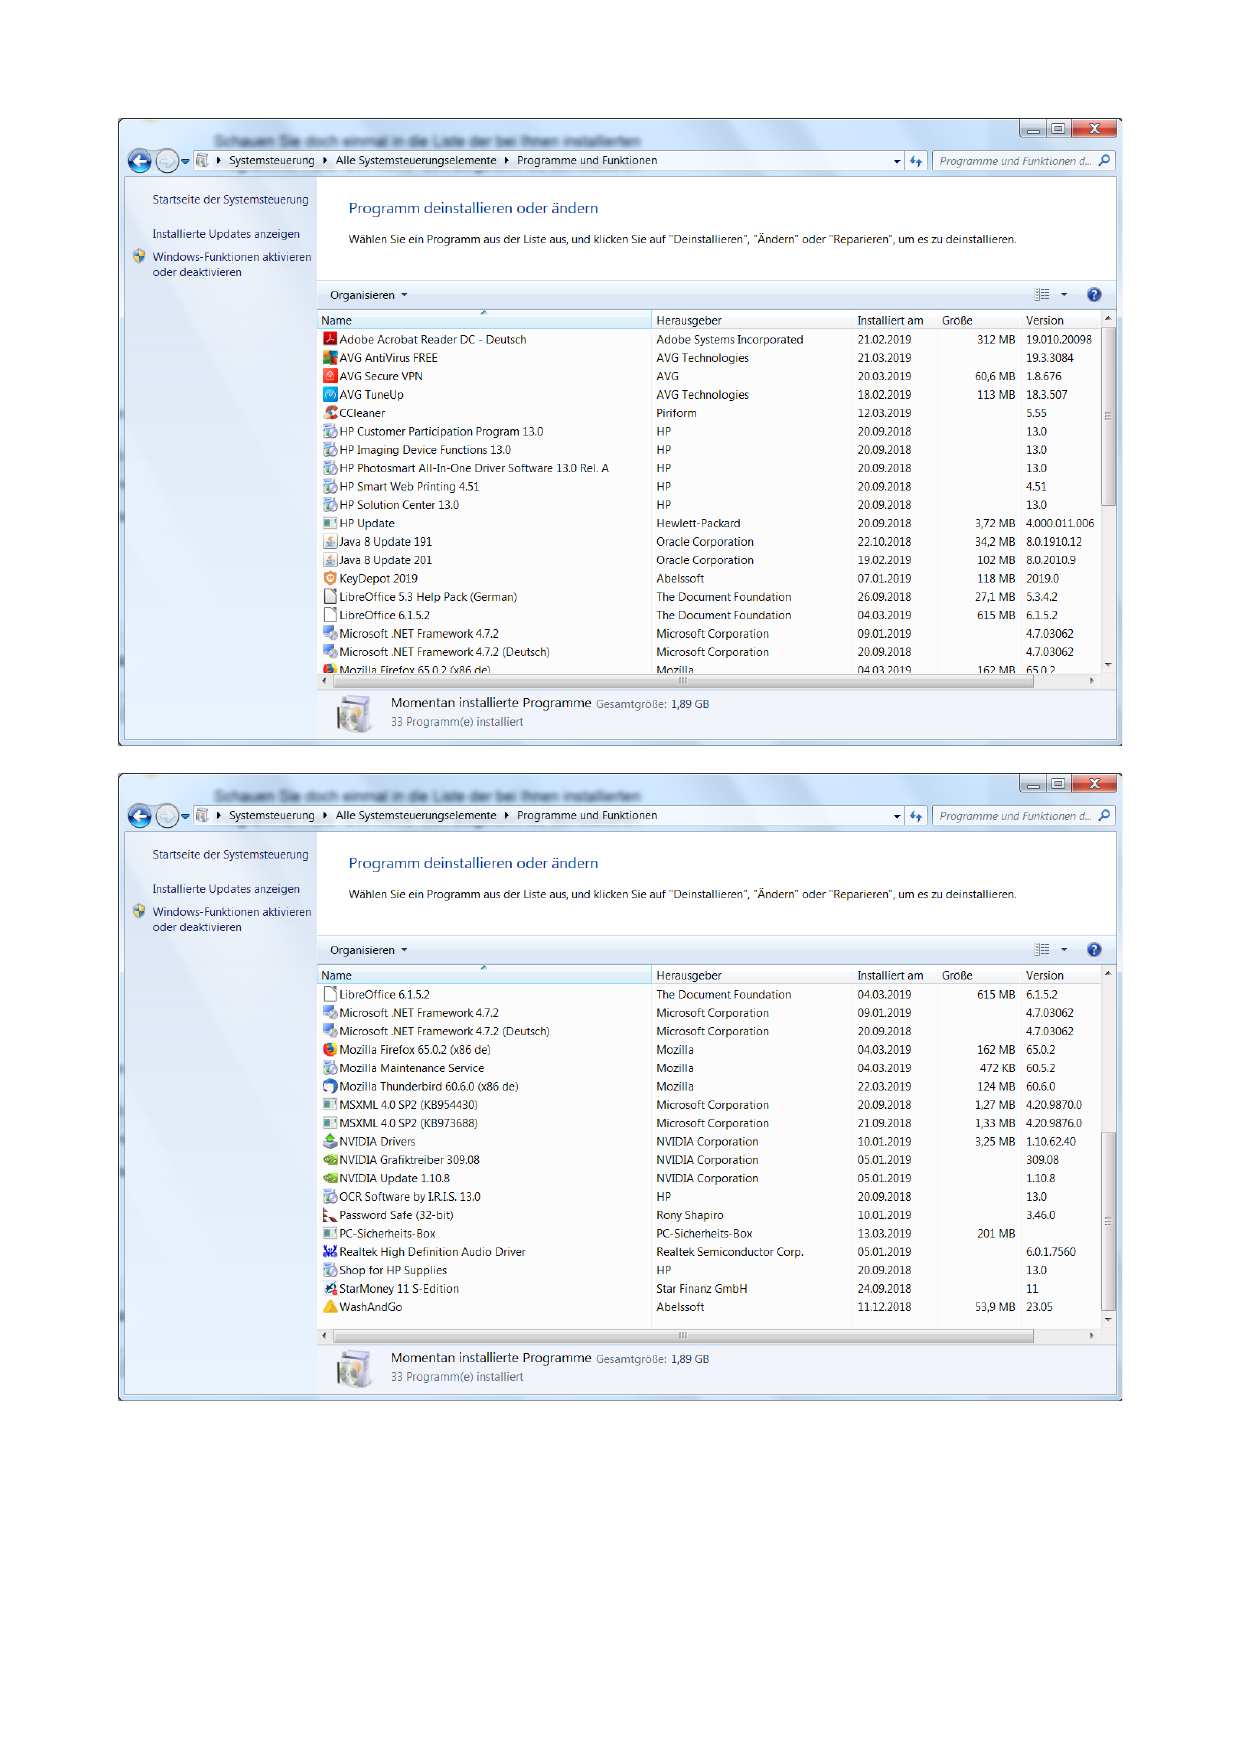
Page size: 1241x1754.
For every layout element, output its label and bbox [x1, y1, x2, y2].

picture [118, 118, 1123, 746]
picture [118, 773, 1123, 1401]
